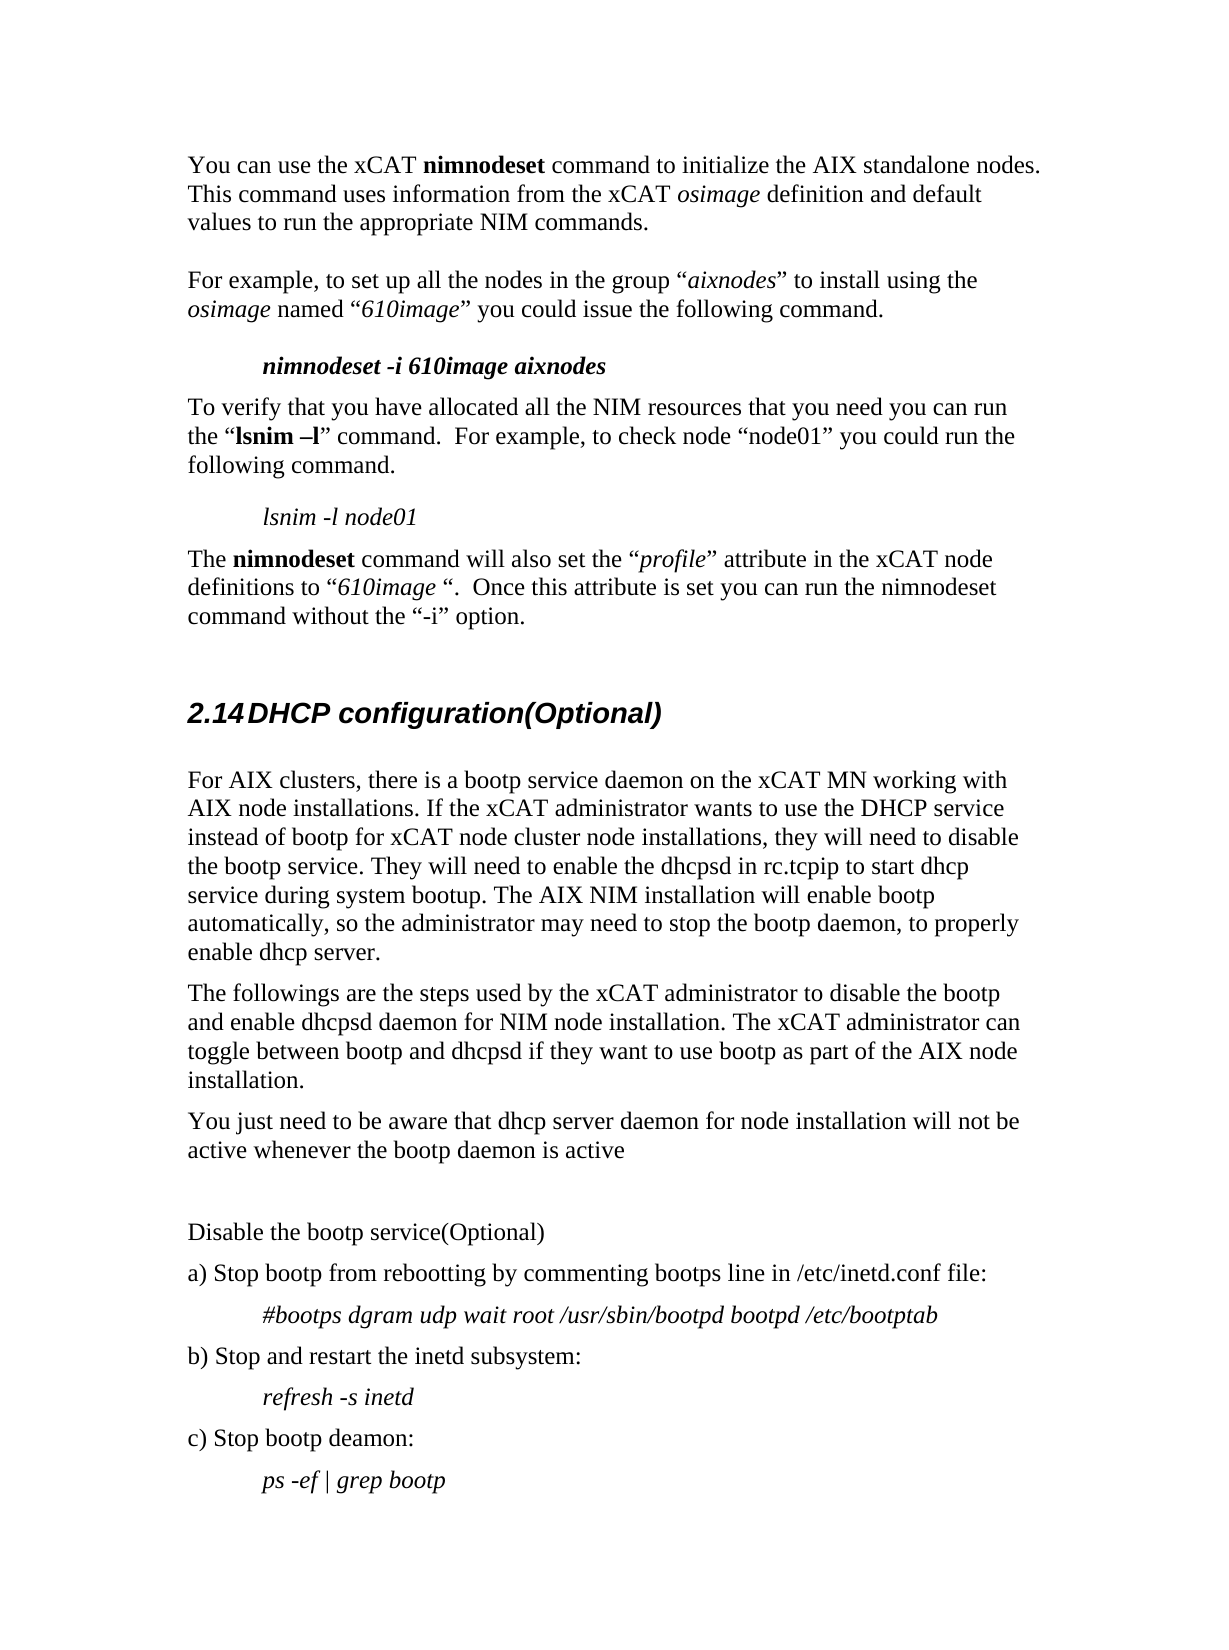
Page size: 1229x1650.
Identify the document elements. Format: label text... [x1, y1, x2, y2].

text a) Stop bootp from rebootting by commenting bootps line in /etc/inetd.conf file: [187, 1258, 1041, 1287]
text For AIX clusters, there is a bootp service daemon on the xCAT MN working with AIX node installations. If the xCAT administrator wants to use the DHCP service instead of bootp for xCAT node cluster node installations, they will need to disable the bootp service. They will need to enable the dhcpsd in rc.tcpip to start dhcp service during system bootup. The AIX NIM installation will enable bootp automatically, so the administrator may need to stop the bootp daemon, to properly enable dhcp server. [187, 765, 1041, 966]
text b) Stop and restart the inetd subsystem: [187, 1341, 1041, 1370]
text For example, to set up all the nodes in the group “aixnodes” to install using the osimage named “610image” you could issue the following command. [187, 265, 1041, 322]
text lsnim -l node01 [262, 502, 1041, 531]
text Disable the bootp service(Optional) [187, 1217, 1041, 1246]
text refresh -s inetd [262, 1382, 1041, 1411]
text The followings are the steps used by the xCAT administrator to disable the bootp and enable dhcpsd daemon for NIM node installation. The xCAT administrator can toggle between bootp and dhcpsd if they want to use bootp as part of the AIX node installation. [187, 978, 1041, 1093]
text You just need to be aware that dhcp server daemon for node installation will not be active whenever the bootp daemon is active [187, 1106, 1041, 1163]
text c) Stop bootp deamon: [187, 1423, 1041, 1452]
text You can use the xCAT nimnodeset command to initialize the AIX standalone nodes. This command uses information from the xCAT osimage definition and default values to run the appropriate NIM commands. [187, 150, 1041, 236]
text ps -ef | grep bootp [262, 1465, 1041, 1493]
text nimnodeset -i 610image aixnodes [262, 351, 1041, 380]
subtitle DHCP configuration(Optional) [187, 696, 1041, 730]
text The nimnodeset command will also set the “profile” attribute in the xCAT node definitions to “610image “. Once this attribute is set you can run the nimnodeset command without the “-i” option. [187, 544, 1041, 630]
text To verify that you have allocated all the NIM resources that you need you can run the “lsnim –l” command. For example, to check node “node01” you could run the following command. [187, 392, 1041, 479]
text #bootps dgram udp wait root /usr/sbin/bootpd bootpd /etc/bootptab [262, 1300, 1041, 1328]
